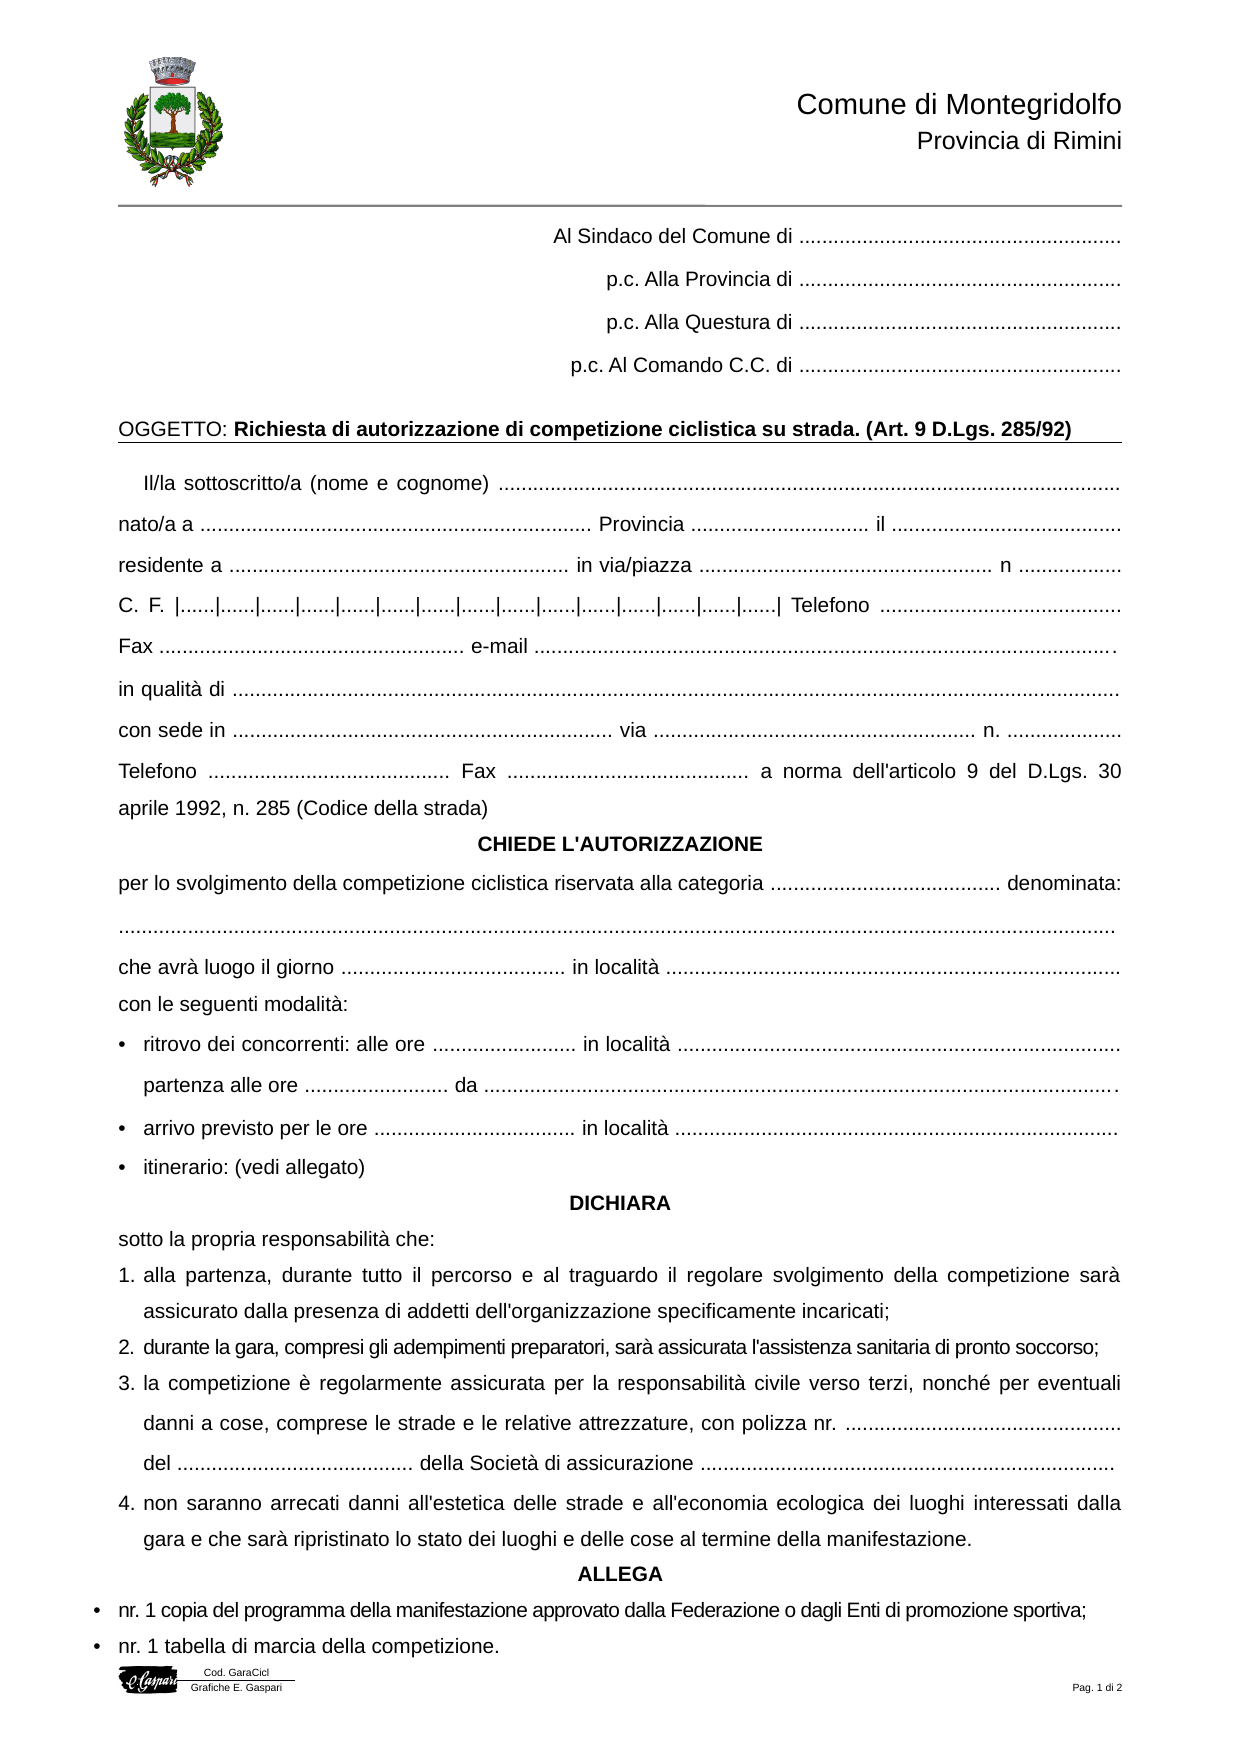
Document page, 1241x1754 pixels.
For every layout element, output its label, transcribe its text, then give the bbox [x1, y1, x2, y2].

text • nr. 1 tabella di marcia della competizione. [93, 1634, 1122, 1658]
text • itinerario: (vedi allegato) [118, 1155, 1122, 1179]
text Provincia di Rimini [224, 126, 1122, 155]
text ............................................................................................................................................................................. che avrà luogo il giorno ....................................... in località ............................................................................... con le seguenti modalità: [118, 911, 1122, 1016]
text 1. alla partenza, durante tutto il percorso e al traguardo il regolare svolgimento della competizione sarà assicurato dalla presenza di addetti dell'organizzazione specificamente incaricati; [118, 1263, 1122, 1323]
text p.c. Alla Questura di ........................................................ [443, 306, 1122, 335]
text 2. durante la gara, compresi gli adempimenti preparatori, sarà assicurata l'assistenza sanitaria di pronto soccorso; [118, 1335, 1122, 1359]
text • ritrovo dei concorrenti: alle ore ......................... in località ............................................................................. partenza alle ore ......................... da .............................................................................................................. [118, 1028, 1122, 1097]
text 3. la competizione è regolarmente assicurata per la responsabilità civile verso terzi, nonché per eventuali danni a cose, comprese le strade e le relative attrezzature, con polizza nr. ................................................ del ......................................... della Società di assicurazione ........................................................................ [118, 1371, 1122, 1476]
text Il/la sottoscritto/a (nome e cognome) ............................................................................................................ nato/a a .................................................................... Provincia ............................... il ........................................ residente a ........................................................... in via/piazza ................................................... n .................. C. F. |......|......|......|......|......|......|......|......|......|......|......|......|......|......|......| Telefono .......................................... Fax ..................................................... e-mail ..................................................................................................... [118, 467, 1122, 659]
text Comune di Montegridolfo [224, 87, 1122, 121]
text ALLEGA [118, 1562, 1122, 1586]
text OGGETTO: Richiesta di autorizzazione di competizione ciclistica su strada. (Art. 9 D.Lgs. 285/92) [118, 416, 1122, 442]
text • nr. 1 copia del programma della manifestazione approvato dalla Federazione o dagli Enti di promozione sportiva; [93, 1598, 1122, 1622]
text per lo svolgimento della competizione ciclistica riservata alla categoria ........................................ denominata: [118, 867, 1122, 896]
picture [122, 57, 224, 188]
text p.c. Alla Provincia di ........................................................ [443, 263, 1122, 292]
text • arrivo previsto per le ore ................................... in località ............................................................................. [118, 1112, 1122, 1141]
picture [118, 1665, 178, 1694]
text 4. non saranno arrecati danni all'estetica delle strade e all'economia ecologica dei luoghi interessati dalla gara e che sarà ripristinato lo stato dei luoghi e delle cose al termine della manifestazione. [118, 1490, 1122, 1550]
text Al Sindaco del Comune di ........................................................ [443, 220, 1122, 249]
text sotto la propria responsabilità che: [118, 1227, 1122, 1251]
text DICHIARA [118, 1191, 1122, 1215]
text p.c. Al Comando C.C. di ........................................................ [443, 349, 1122, 378]
text in qualità di .......................................................................................................................................................... con sede in .................................................................. via ........................................................ n. .................... Telefono .......................................... Fax .......................................... a norma dell'articolo 9 del D.Lgs. 30 aprile 1992, n. 285 (Codice della strada) [118, 673, 1122, 819]
text CHIEDE L'AUTORIZZAZIONE [118, 832, 1122, 856]
